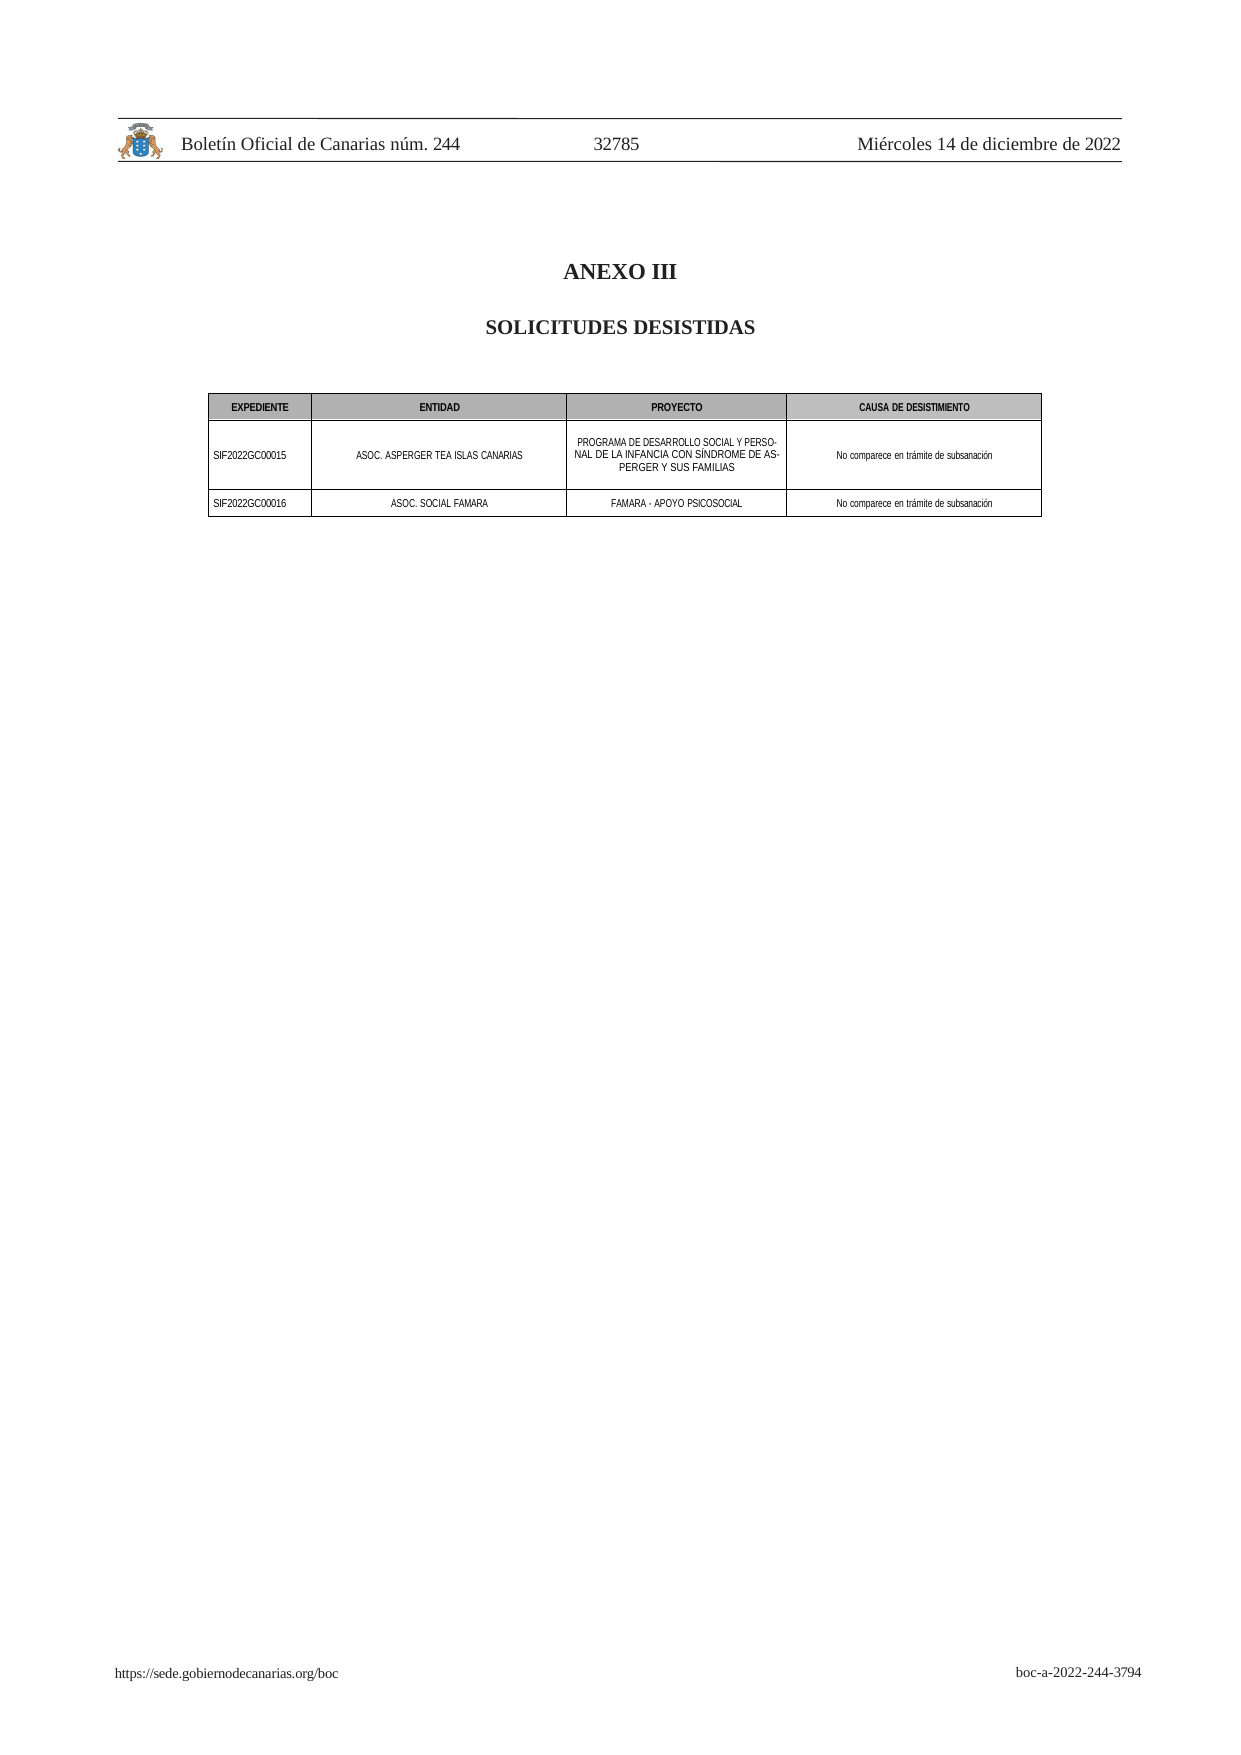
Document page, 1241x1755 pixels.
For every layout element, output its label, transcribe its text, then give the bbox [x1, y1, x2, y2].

table_cell No comparece en trámite de subsanación [787, 490, 1041, 516]
table_cell ASOC. ASPERGER TEA ISLAS CANARIAS [312, 421, 566, 489]
table_header ENTIDAD [312, 394, 566, 419]
table_cell SIF2022GC00015 [209, 421, 311, 489]
table_cell PROGRAMA DE DESARROLLO SOCIAL Y PERSO- NAL DE LA INFANCIA CON SÍNDROME DE AS- PERGER Y SUS FAMILIAS [567, 421, 786, 489]
table_cell No comparece en trámite de subsanación [787, 421, 1041, 489]
table_cell ASOC. SOCIAL FAMARA [312, 490, 566, 516]
table_header EXPEDIENTE [209, 394, 311, 419]
table_header PROYECTO [567, 394, 786, 419]
subtitle ANEXO III [298, 258, 942, 285]
text SOLICITUDES DESISTIDAS [298, 315, 942, 339]
table_cell FAMARA - APOYO PSICOSOCIAL [567, 490, 786, 516]
table_header CAUSA DE DESISTIMIENTO [787, 394, 1041, 419]
table_cell SIF2022GC00016 [209, 490, 311, 516]
